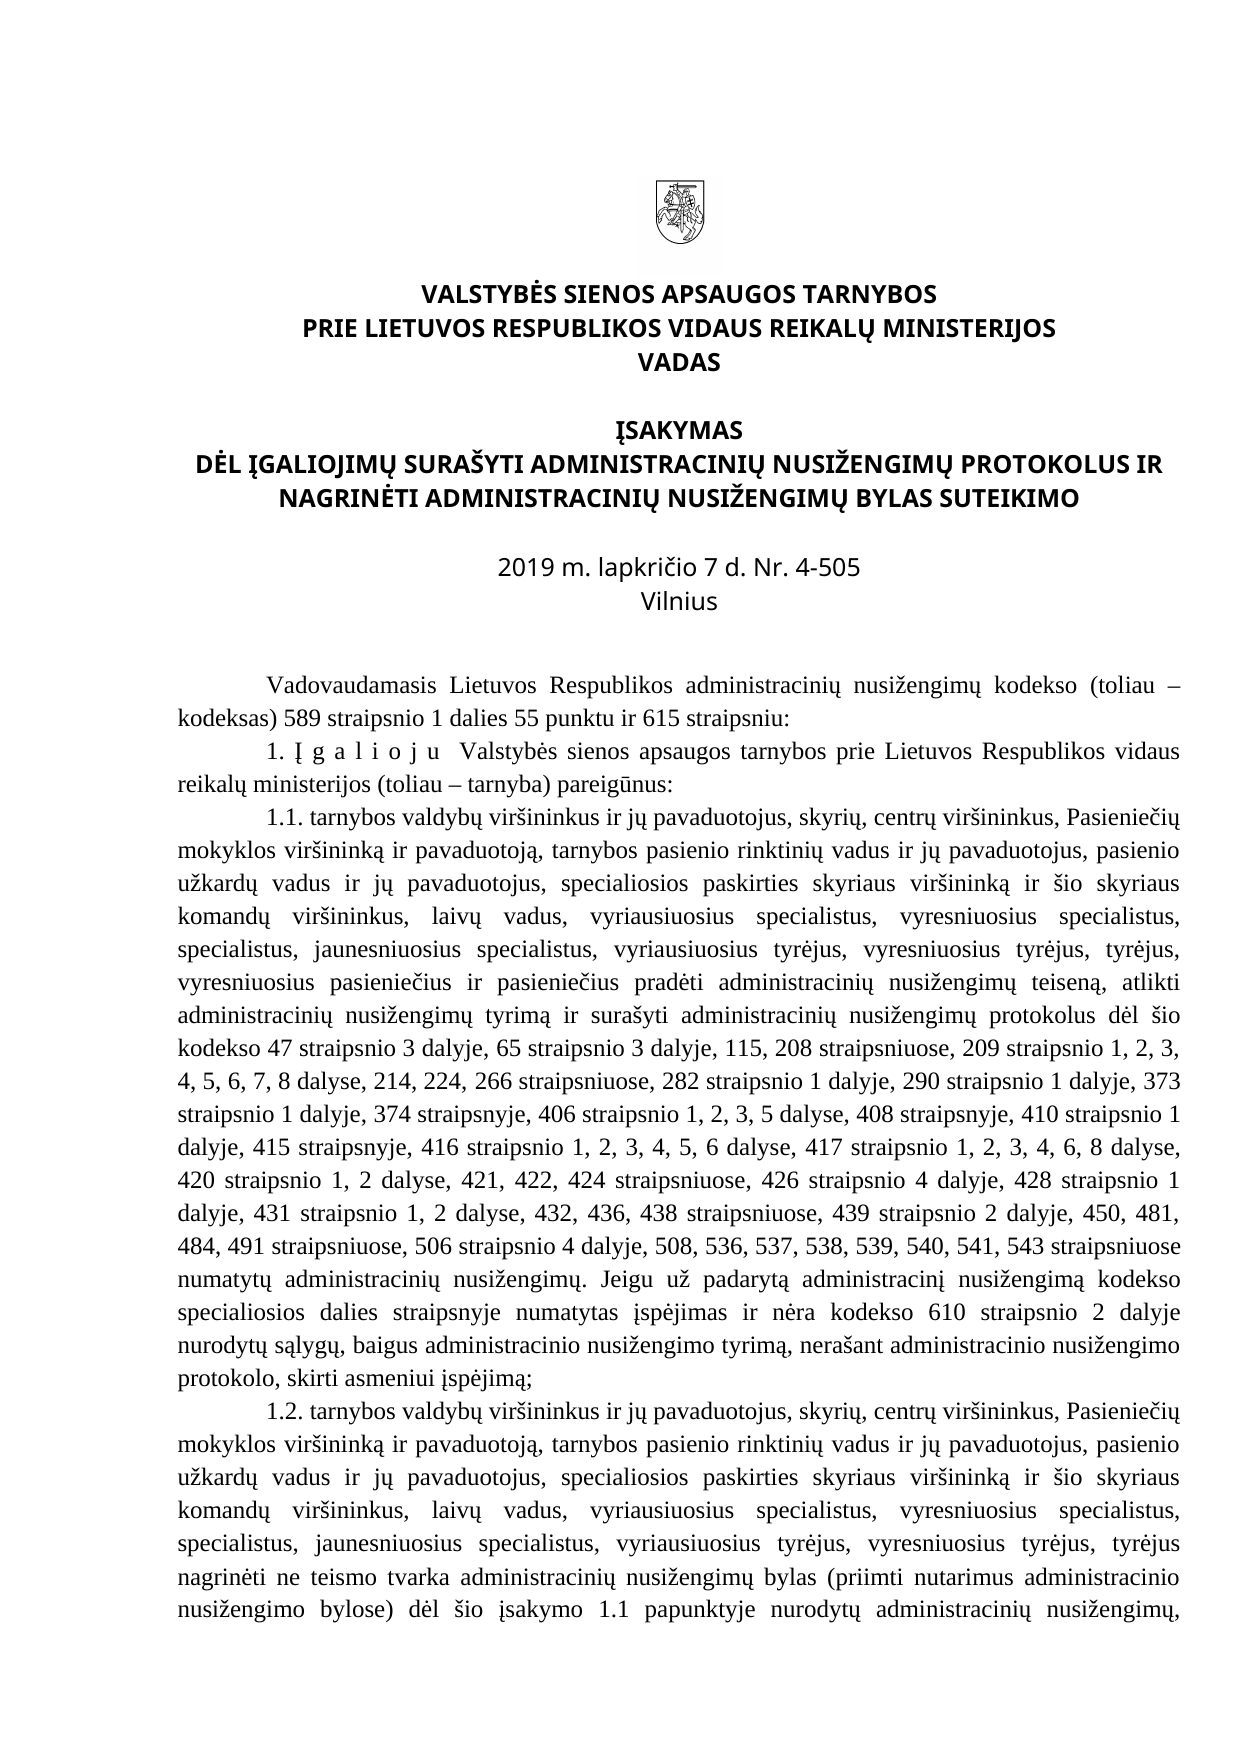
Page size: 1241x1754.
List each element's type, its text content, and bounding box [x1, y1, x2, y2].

text 2019 m. lapkričio 7 d. Nr. 4-505 [177, 549, 1181, 583]
text 1.2. tarnybos valdybų viršininkus ir jų pavaduotojus, skyrių, centrų viršininkus, Pasieniečių mokyklos viršininką ir pavaduotoją, tarnybos pasienio rinktinių vadus ir jų pavaduotojus, pasienio užkardų vadus ir jų pavaduotojus, specialiosios paskirties skyriaus viršininką ir šio skyriaus komandų viršininkus, laivų vadus, vyriausiuosius specialistus, vyresniuosius specialistus, specialistus, jaunesniuosius specialistus, vyriausiuosius tyrėjus, vyresniuosius tyrėjus, tyrėjus nagrinėti ne teismo tvarka administracinių nusižengimų bylas (priimti nutarimus administracinio nusižengimo bylose) dėl šio įsakymo 1.1 papunktyje nurodytų administracinių nusižengimų, [177, 1396, 1181, 1623]
text DĖL ĮGALIOJIMŲ SURAŠYTI ADMINISTRACINIŲ NUSIŽENGIMŲ PROTOKOLUS IR NAGRINĖTI ADMINISTRACINIŲ NUSIŽENGIMŲ BYLAS SUTEIKIMO [177, 447, 1181, 515]
text 1. Į g a l i o j u Valstybės sienos apsaugos tarnybos prie Lietuvos Respublikos vidaus reikalų ministerijos (toliau – tarnyba) pareigūnus: [177, 736, 1181, 798]
text VADAS [177, 345, 1181, 379]
text Valstybės sienos apsaugos tarnybos [177, 277, 1181, 311]
text ĮSAKYMAS [177, 413, 1181, 447]
text Vilnius [177, 583, 1181, 617]
text 1.1. tarnybos valdybų viršininkus ir jų pavaduotojus, skyrių, centrų viršininkus, Pasieniečių mokyklos viršininką ir pavaduotoją, tarnybos pasienio rinktinių vadus ir jų pavaduotojus, pasienio užkardų vadus ir jų pavaduotojus, specialiosios paskirties skyriaus viršininką ir šio skyriaus komandų viršininkus, laivų vadus, vyriausiuosius specialistus, vyresniuosius specialistus, specialistus, jaunesniuosius specialistus, vyriausiuosius tyrėjus, vyresniuosius tyrėjus, tyrėjus, vyresniuosius pasieniečius ir pasieniečius pradėti administracinių nusižengimų teiseną, atlikti administracinių nusižengimų tyrimą ir surašyti administracinių nusižengimų protokolus dėl šio kodekso 47 straipsnio 3 dalyje, 65 straipsnio 3 dalyje, 115, 208 straipsniuose, 209 straipsnio 1, 2, 3, 4, 5, 6, 7, 8 dalyse, 214, 224, 266 straipsniuose, 282 straipsnio 1 dalyje, 290 straipsnio 1 dalyje, 373 straipsnio 1 dalyje, 374 straipsnyje, 406 straipsnio 1, 2, 3, 5 dalyse, 408 straipsnyje, 410 straipsnio 1 dalyje, 415 straipsnyje, 416 straipsnio 1, 2, 3, 4, 5, 6 dalyse, 417 straipsnio 1, 2, 3, 4, 6, 8 dalyse, 420 straipsnio 1, 2 dalyse, 421, 422, 424 straipsniuose, 426 straipsnio 4 dalyje, 428 straipsnio 1 dalyje, 431 straipsnio 1, 2 dalyse, 432, 436, 438 straipsniuose, 439 straipsnio 2 dalyje, 450, 481, 484, 491 straipsniuose, 506 straipsnio 4 dalyje, 508, 536, 537, 538, 539, 540, 541, 543 straipsniuose numatytų administracinių nusižengimų. Jeigu už padarytą administracinį nusižengimą kodekso specialiosios dalies straipsnyje numatytas įspėjimas ir nėra kodekso 610 straipsnio 2 dalyje nurodytų sąlygų, baigus administracinio nusižengimo tyrimą, nerašant administracinio nusižengimo protokolo, skirti asmeniui įspėjimą; [177, 802, 1181, 1392]
text prie Lietuvos Respublikos Vidaus reikalų ministerijos [177, 311, 1181, 345]
text Vadovaudamasis Lietuvos Respublikos administracinių nusižengimų kodekso (toliau – kodeksas) 589 straipsnio 1 dalies 55 punktu ir 615 straipsniu: [177, 670, 1181, 732]
